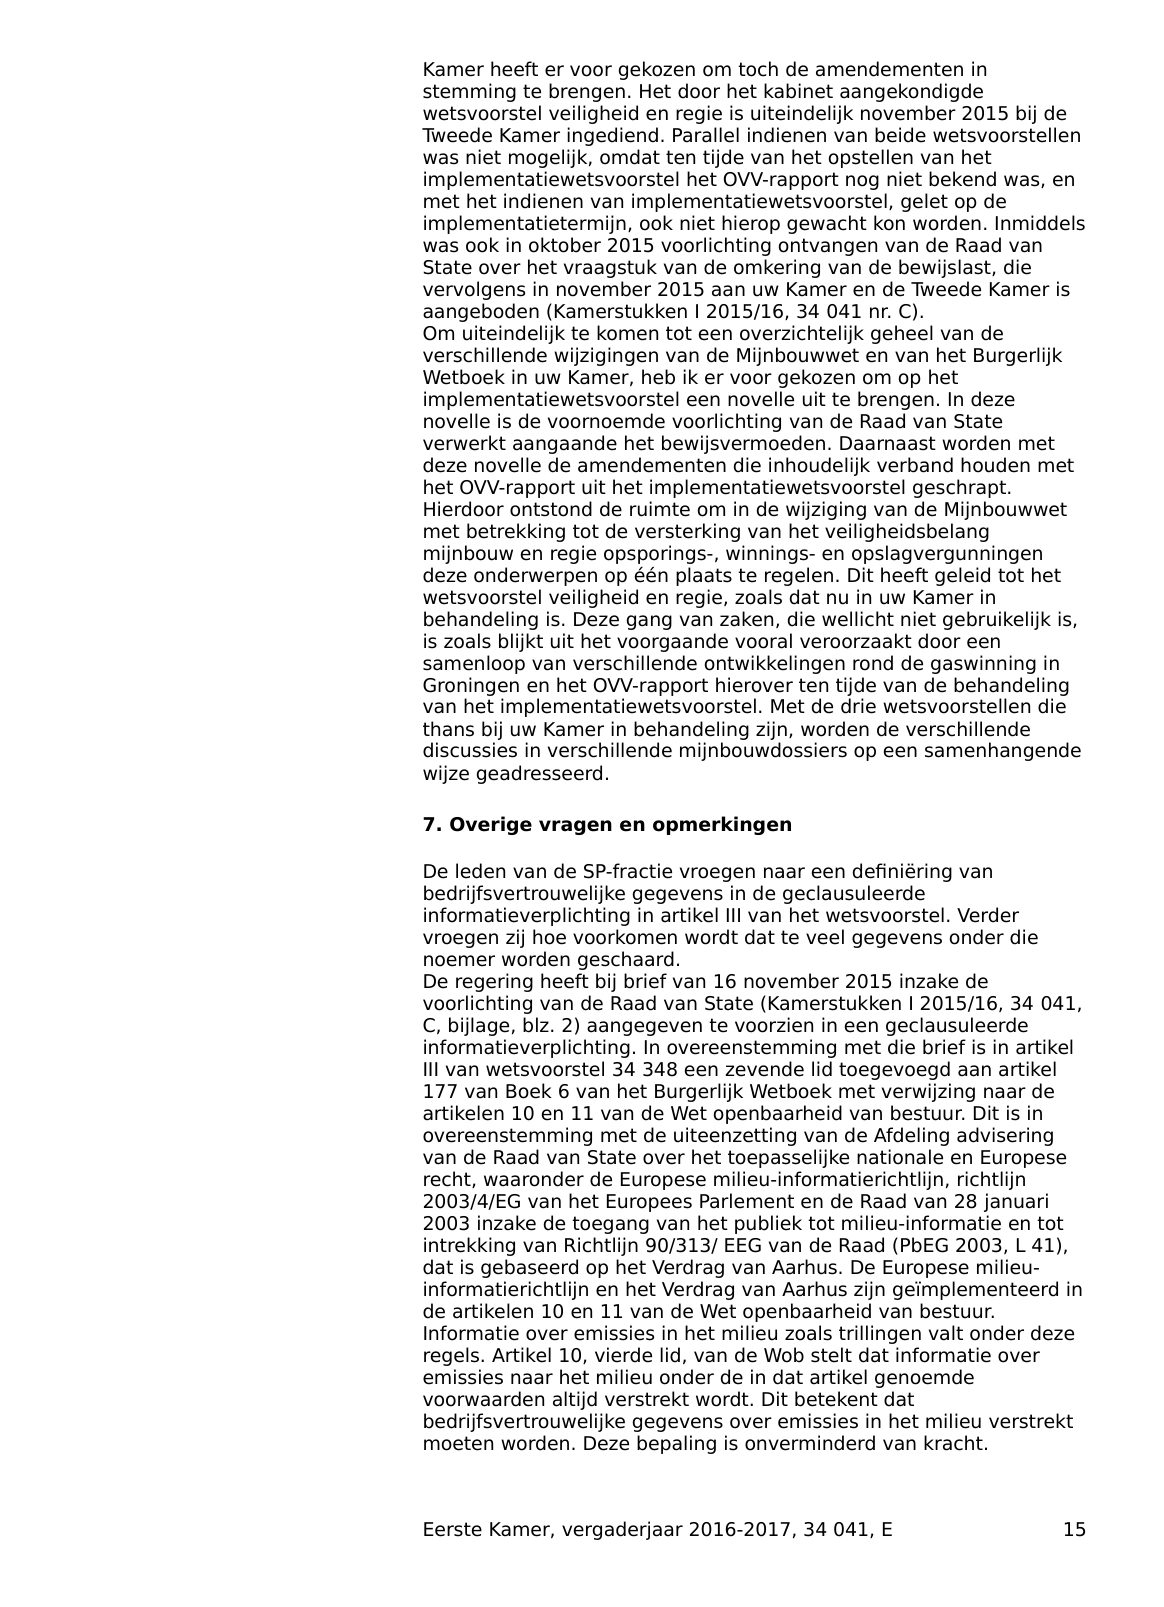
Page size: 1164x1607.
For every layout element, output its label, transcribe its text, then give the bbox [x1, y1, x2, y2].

text Kamer heeft er voor gekozen om toch de amendementen in stemming te brengen. Het door het kabinet aangekondigde wetsvoorstel veiligheid en regie is uiteindelijk november 2015 bij de Tweede Kamer ingediend. Parallel indienen van beide wetsvoorstellen was niet mogelijk, omdat ten tijde van het opstellen van het implementatiewetsvoorstel het OVV-rapport nog niet bekend was, en met het indienen van implementatiewetsvoorstel, gelet op de implementatietermijn, ook niet hierop gewacht kon worden. Inmiddels was ook in oktober 2015 voorlichting ontvangen van de Raad van State over het vraagstuk van de omkering van de bewijslast, die vervolgens in november 2015 aan uw Kamer en de Tweede Kamer is aangeboden (Kamerstukken I 2015/16, 34 041 nr. C). [422, 59, 1087, 323]
text De leden van de SP-fractie vroegen naar een definiëring van bedrijfsvertrouwelijke gegevens in de geclausuleerde informatieverplichting in artikel III van het wetsvoorstel. Verder vroegen zij hoe voorkomen wordt dat te veel gegevens onder die noemer worden geschaard. [422, 861, 1087, 971]
text Om uiteindelijk te komen tot een overzichtelijk geheel van de verschillende wijzigingen van de Mijnbouwwet en van het Burgerlijk Wetboek in uw Kamer, heb ik er voor gekozen om op het implementatiewetsvoorstel een novelle uit te brengen. In deze novelle is de voornoemde voorlichting van de Raad van State verwerkt aangaande het bewijsvermoeden. Daarnaast worden met deze novelle de amendementen die inhoudelijk verband houden met het OVV-rapport uit het implementatiewetsvoorstel geschrapt. Hierdoor ontstond de ruimte om in de wijziging van de Mijnbouwwet met betrekking tot de versterking van het veiligheidsbelang mijnbouw en regie opsporings-, winnings- en opslagvergunningen deze onderwerpen op één plaats te regelen. Dit heeft geleid tot het wetsvoorstel veiligheid en regie, zoals dat nu in uw Kamer in behandeling is. Deze gang van zaken, die wellicht niet gebruikelijk is, is zoals blijkt uit het voorgaande vooral veroorzaakt door een samenloop van verschillende ontwikkelingen rond de gaswinning in Groningen en het OVV-rapport hierover ten tijde van de behandeling van het implementatiewetsvoorstel. Met de drie wetsvoorstellen die thans bij uw Kamer in behandeling zijn, worden de verschillende discussies in verschillende mijnbouwdossiers op een samenhangende wijze geadresseerd. [422, 323, 1087, 784]
text De regering heeft bij brief van 16 november 2015 inzake de voorlichting van de Raad van State (Kamerstukken I 2015/16, 34 041, C, bijlage, blz. 2) aangegeven te voorzien in een geclausuleerde informatieverplichting. In overeenstemming met die brief is in artikel III van wetsvoorstel 34 348 een zevende lid toegevoegd aan artikel 177 van Boek 6 van het Burgerlijk Wetboek met verwijzing naar de artikelen 10 en 11 van de Wet openbaarheid van bestuur. Dit is in overeenstemming met de uiteenzetting van de Afdeling advisering van de Raad van State over het toepasselijke nationale en Europese recht, waaronder de Europese milieu-informatierichtlijn, richtlijn 2003/4/EG van het Europees Parlement en de Raad van 28 januari 2003 inzake de toegang van het publiek tot milieu-informatie en tot intrekking van Richtlijn 90/313/ EEG van de Raad (PbEG 2003, L 41), dat is gebaseerd op het Verdrag van Aarhus. De Europese milieu-informatierichtlijn en het Verdrag van Aarhus zijn geïmplementeerd in de artikelen 10 en 11 van de Wet openbaarheid van bestuur. Informatie over emissies in het milieu zoals trillingen valt onder deze regels. Artikel 10, vierde lid, van de Wob stelt dat informatie over emissies naar het milieu onder de in dat artikel genoemde voorwaarden altijd verstrekt wordt. Dit betekent dat bedrijfsvertrouwelijke gegevens over emissies in het milieu verstrekt moeten worden. Deze bepaling is onverminderd van kracht. [422, 971, 1087, 1455]
subtitle 7. Overige vragen en opmerkingen [422, 814, 1087, 836]
